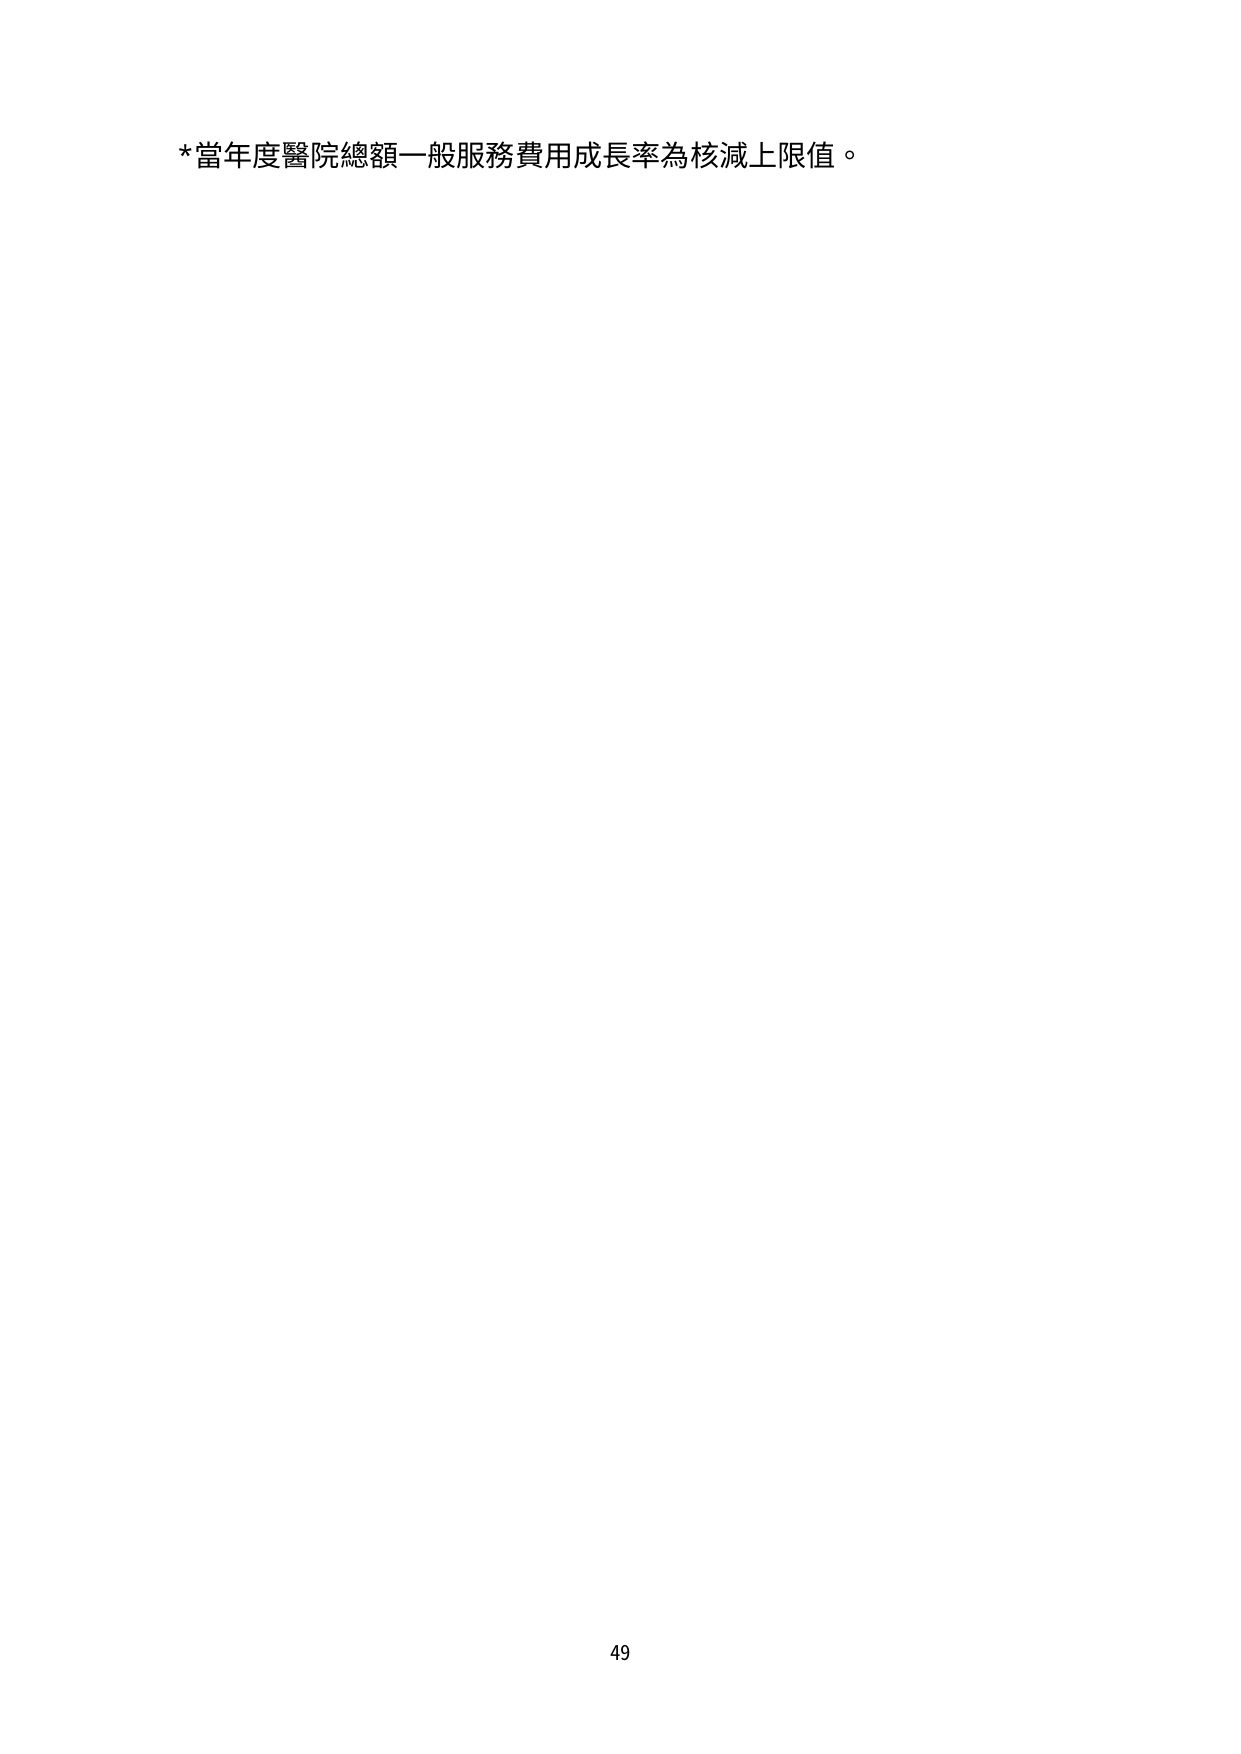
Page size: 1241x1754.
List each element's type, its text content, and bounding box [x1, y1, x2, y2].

text *當年度醫院總額一般服務費用成長率為核減上限值。 [118, 112, 1122, 175]
